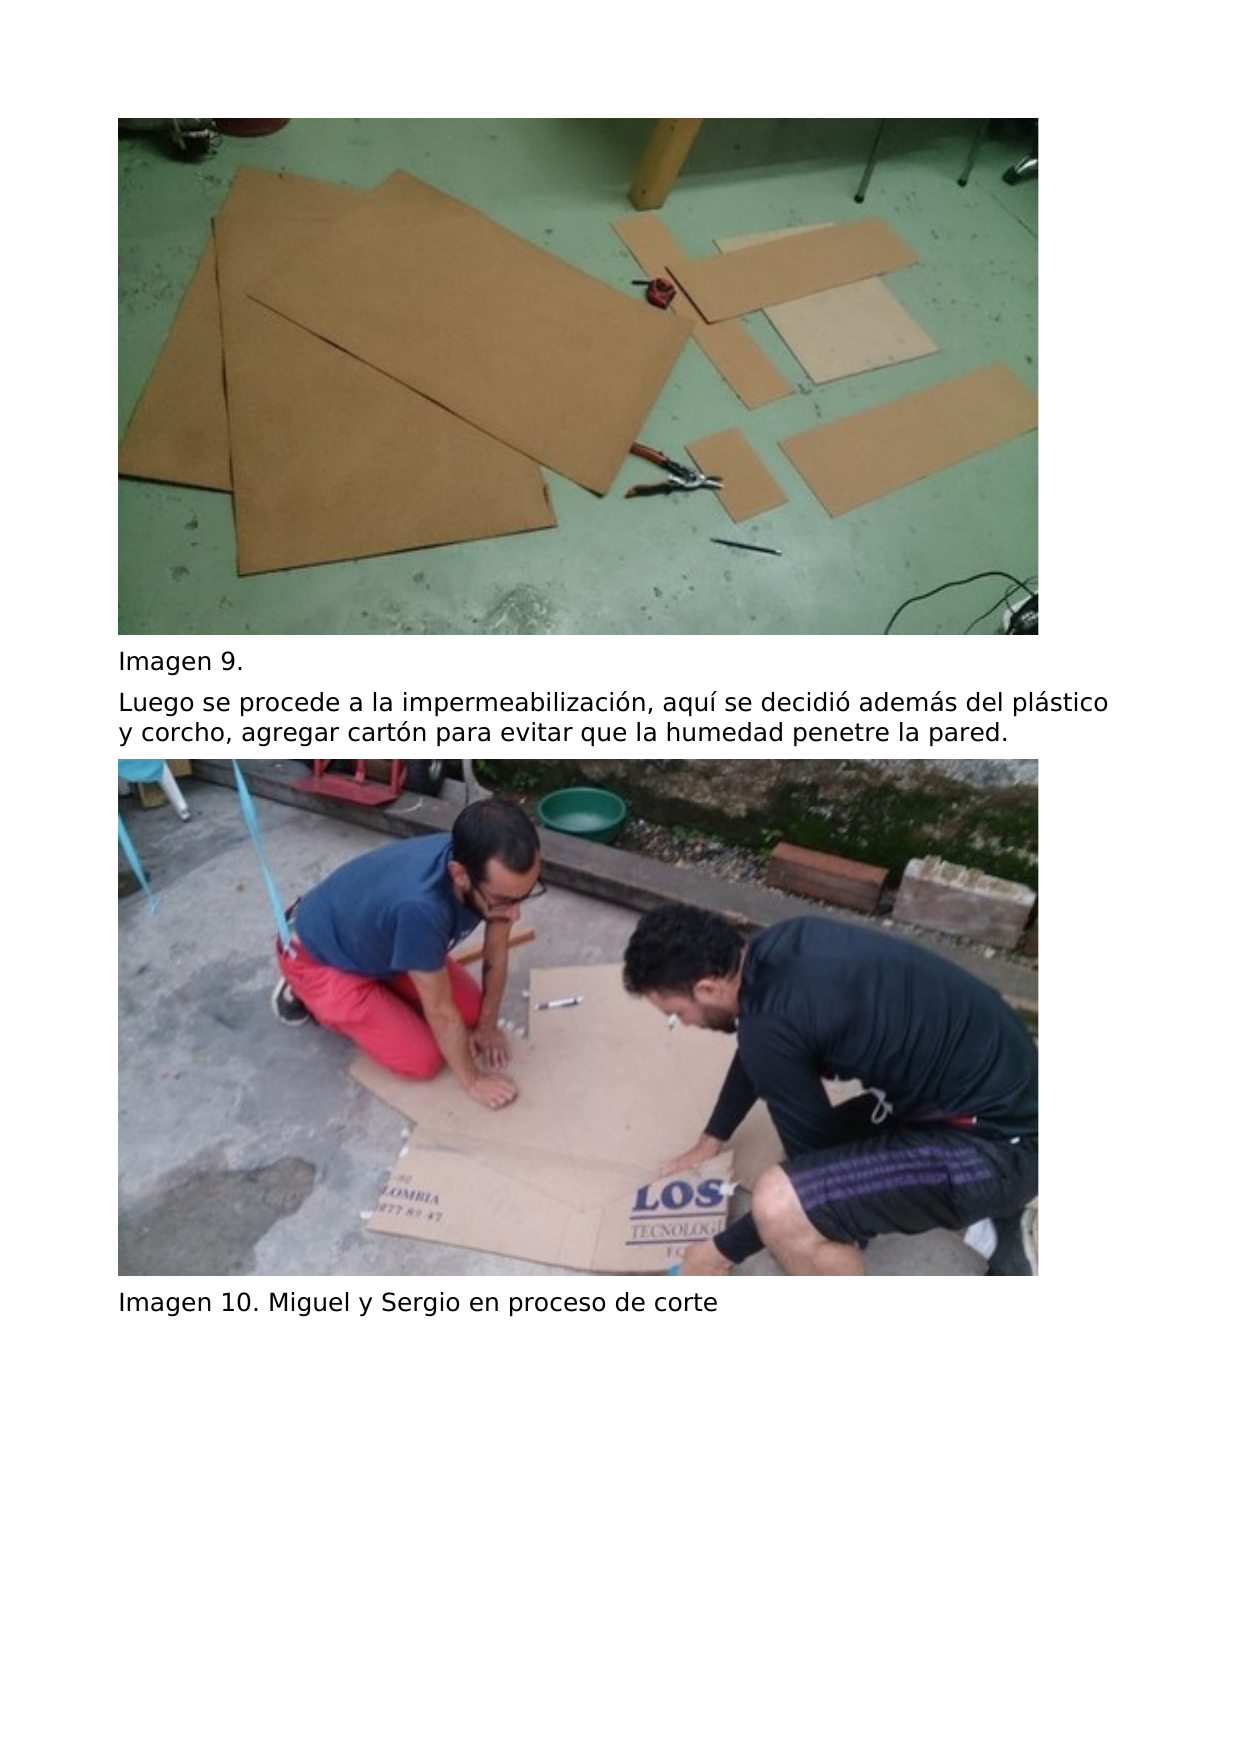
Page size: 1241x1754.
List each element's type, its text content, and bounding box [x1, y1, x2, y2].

text Imagen 9. [118, 647, 1122, 676]
text Imagen 10. Miguel y Sergio en proceso de corte [118, 1288, 1122, 1317]
picture [118, 759, 1039, 1276]
text Luego se procede a la impermeabilización, aquí se decidió además del plástico y corcho, agregar cartón para evitar que la humedad penetre la pared. [118, 688, 1122, 747]
picture [118, 118, 1039, 635]
